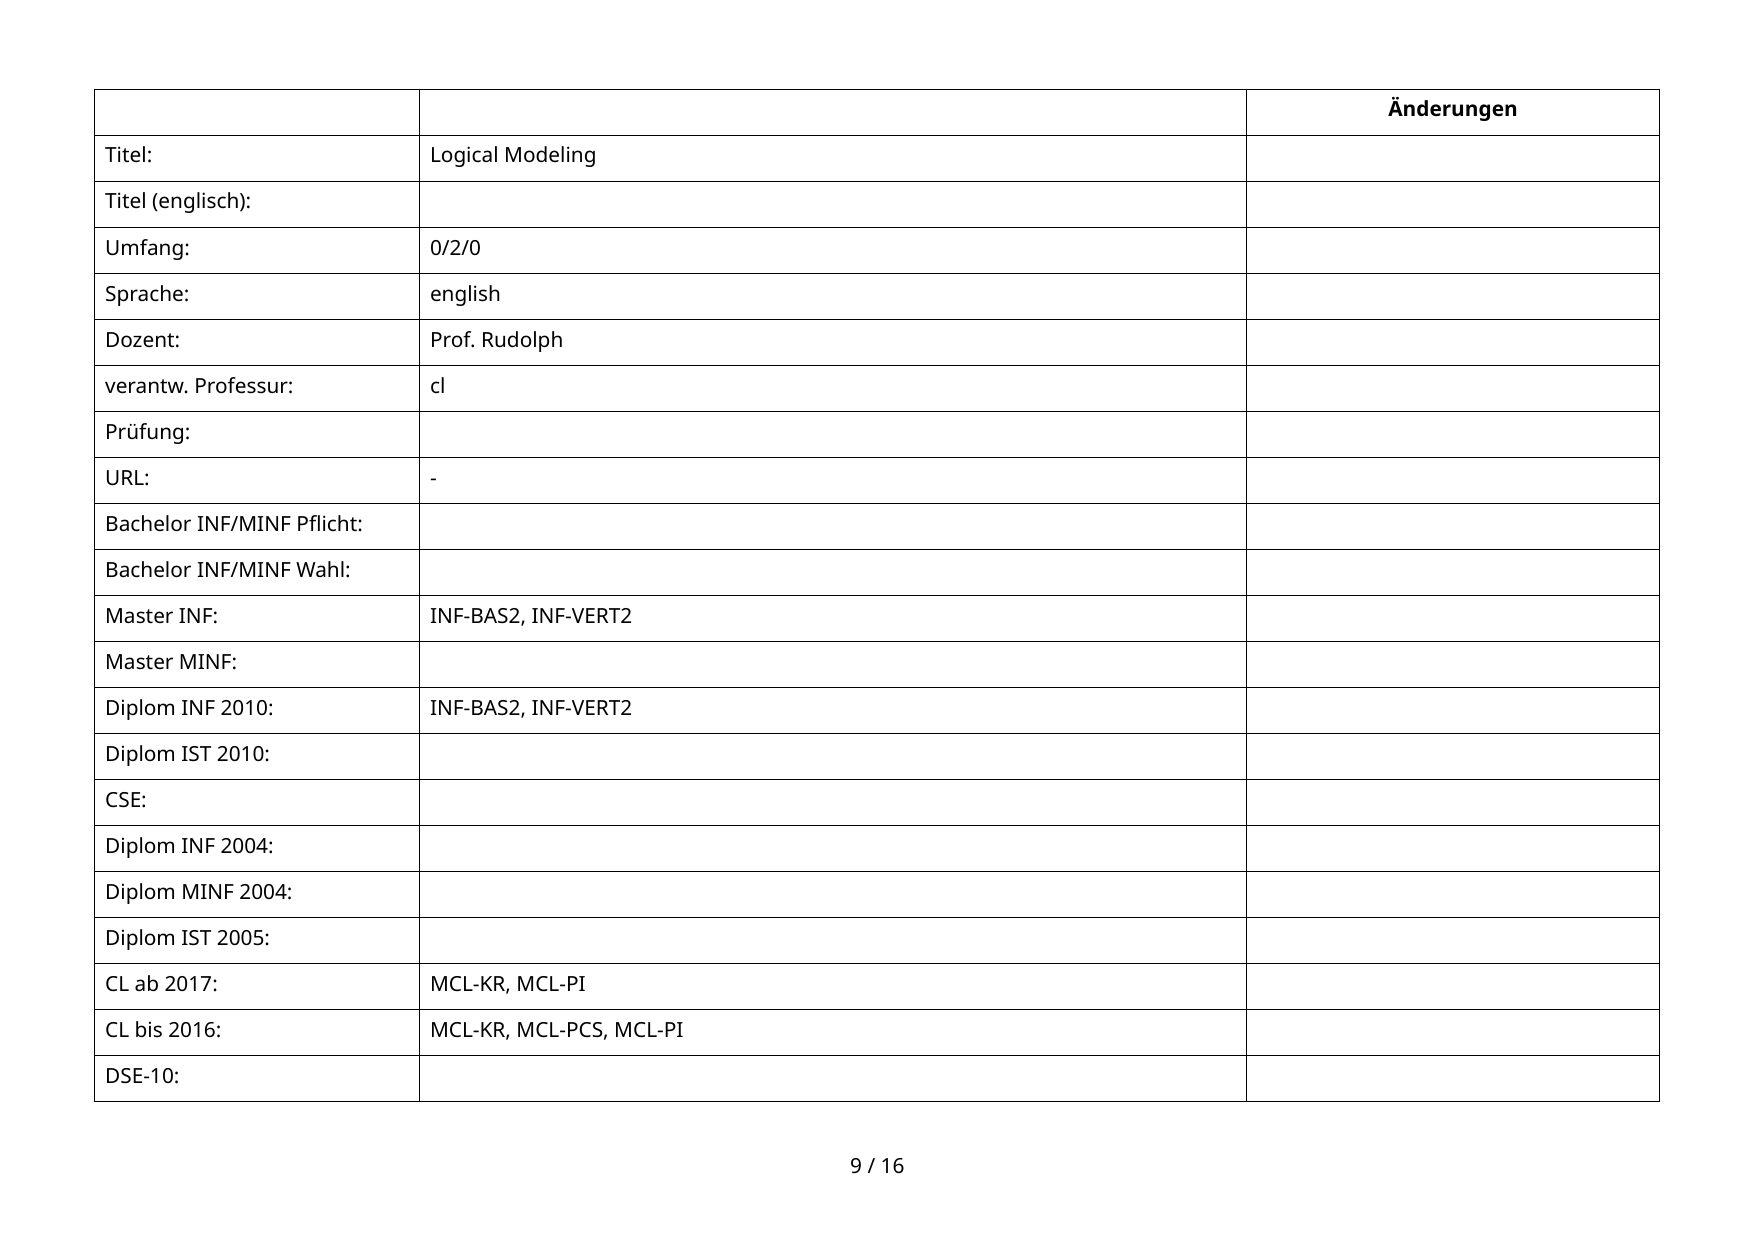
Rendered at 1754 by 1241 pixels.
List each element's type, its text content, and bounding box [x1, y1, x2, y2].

table_cell [420, 642, 1246, 687]
table_cell CSE: [95, 780, 419, 825]
table_cell - [420, 458, 1246, 503]
table_cell [1247, 826, 1659, 871]
table_cell Bachelor INF/MINF Pflicht: [95, 504, 419, 549]
table_cell 0/2/0 [420, 228, 1246, 273]
table_cell URL: [95, 458, 419, 503]
table_cell [1247, 136, 1659, 181]
table_cell [420, 550, 1246, 595]
table_cell [1247, 550, 1659, 595]
table_cell [1247, 964, 1659, 1009]
table_cell [420, 780, 1246, 825]
table_cell INF-BAS2, INF-VERT2 [420, 596, 1246, 641]
table_cell Logical Modeling [420, 136, 1246, 181]
table_cell [420, 1056, 1246, 1101]
table_header [420, 90, 1246, 134]
table_cell Dozent: [95, 320, 419, 365]
table_cell Master INF: [95, 596, 419, 641]
table_cell [1247, 228, 1659, 273]
table_cell Diplom IST 2005: [95, 918, 419, 963]
table_cell Titel: [95, 136, 419, 181]
table_cell Diplom INF 2010: [95, 688, 419, 733]
table_cell Umfang: [95, 228, 419, 273]
table_cell [1247, 320, 1659, 365]
table_cell [1247, 780, 1659, 825]
table_cell CL bis 2016: [95, 1010, 419, 1055]
table_cell Titel (englisch): [95, 182, 419, 227]
table_cell [1247, 596, 1659, 641]
table_cell Bachelor INF/MINF Wahl: [95, 550, 419, 595]
table_cell [1247, 734, 1659, 779]
table_cell [1247, 642, 1659, 687]
table_cell verantw. Professur: [95, 366, 419, 411]
table_cell [1247, 872, 1659, 917]
table_cell Master MINF: [95, 642, 419, 687]
table_cell english [420, 274, 1246, 319]
table_cell MCL-KR, MCL-PCS, MCL-PI [420, 1010, 1246, 1055]
table_cell Diplom INF 2004: [95, 826, 419, 871]
table_cell [1247, 1056, 1659, 1101]
table_cell [1247, 366, 1659, 411]
table_cell [1247, 504, 1659, 549]
table_cell [420, 918, 1246, 963]
table_cell [1247, 918, 1659, 963]
table_header Änderungen [1247, 90, 1659, 134]
table_cell INF-BAS2, INF-VERT2 [420, 688, 1246, 733]
table_cell MCL-KR, MCL-PI [420, 964, 1246, 1009]
table_cell [420, 412, 1246, 457]
table_cell Diplom MINF 2004: [95, 872, 419, 917]
table_cell [420, 734, 1246, 779]
table_cell cl [420, 366, 1246, 411]
table_cell [1247, 182, 1659, 227]
table_cell [420, 504, 1246, 549]
table_cell [420, 872, 1246, 917]
table_cell DSE-10: [95, 1056, 419, 1101]
table_cell Diplom IST 2010: [95, 734, 419, 779]
table_cell [420, 182, 1246, 227]
table_cell [1247, 1010, 1659, 1055]
table_cell Sprache: [95, 274, 419, 319]
table_header [95, 90, 419, 134]
table_cell [1247, 458, 1659, 503]
table_cell [1247, 688, 1659, 733]
table_cell [1247, 274, 1659, 319]
table_cell CL ab 2017: [95, 964, 419, 1009]
table_cell [420, 826, 1246, 871]
table_cell [1247, 412, 1659, 457]
table_cell Prüfung: [95, 412, 419, 457]
table_cell Prof. Rudolph [420, 320, 1246, 365]
